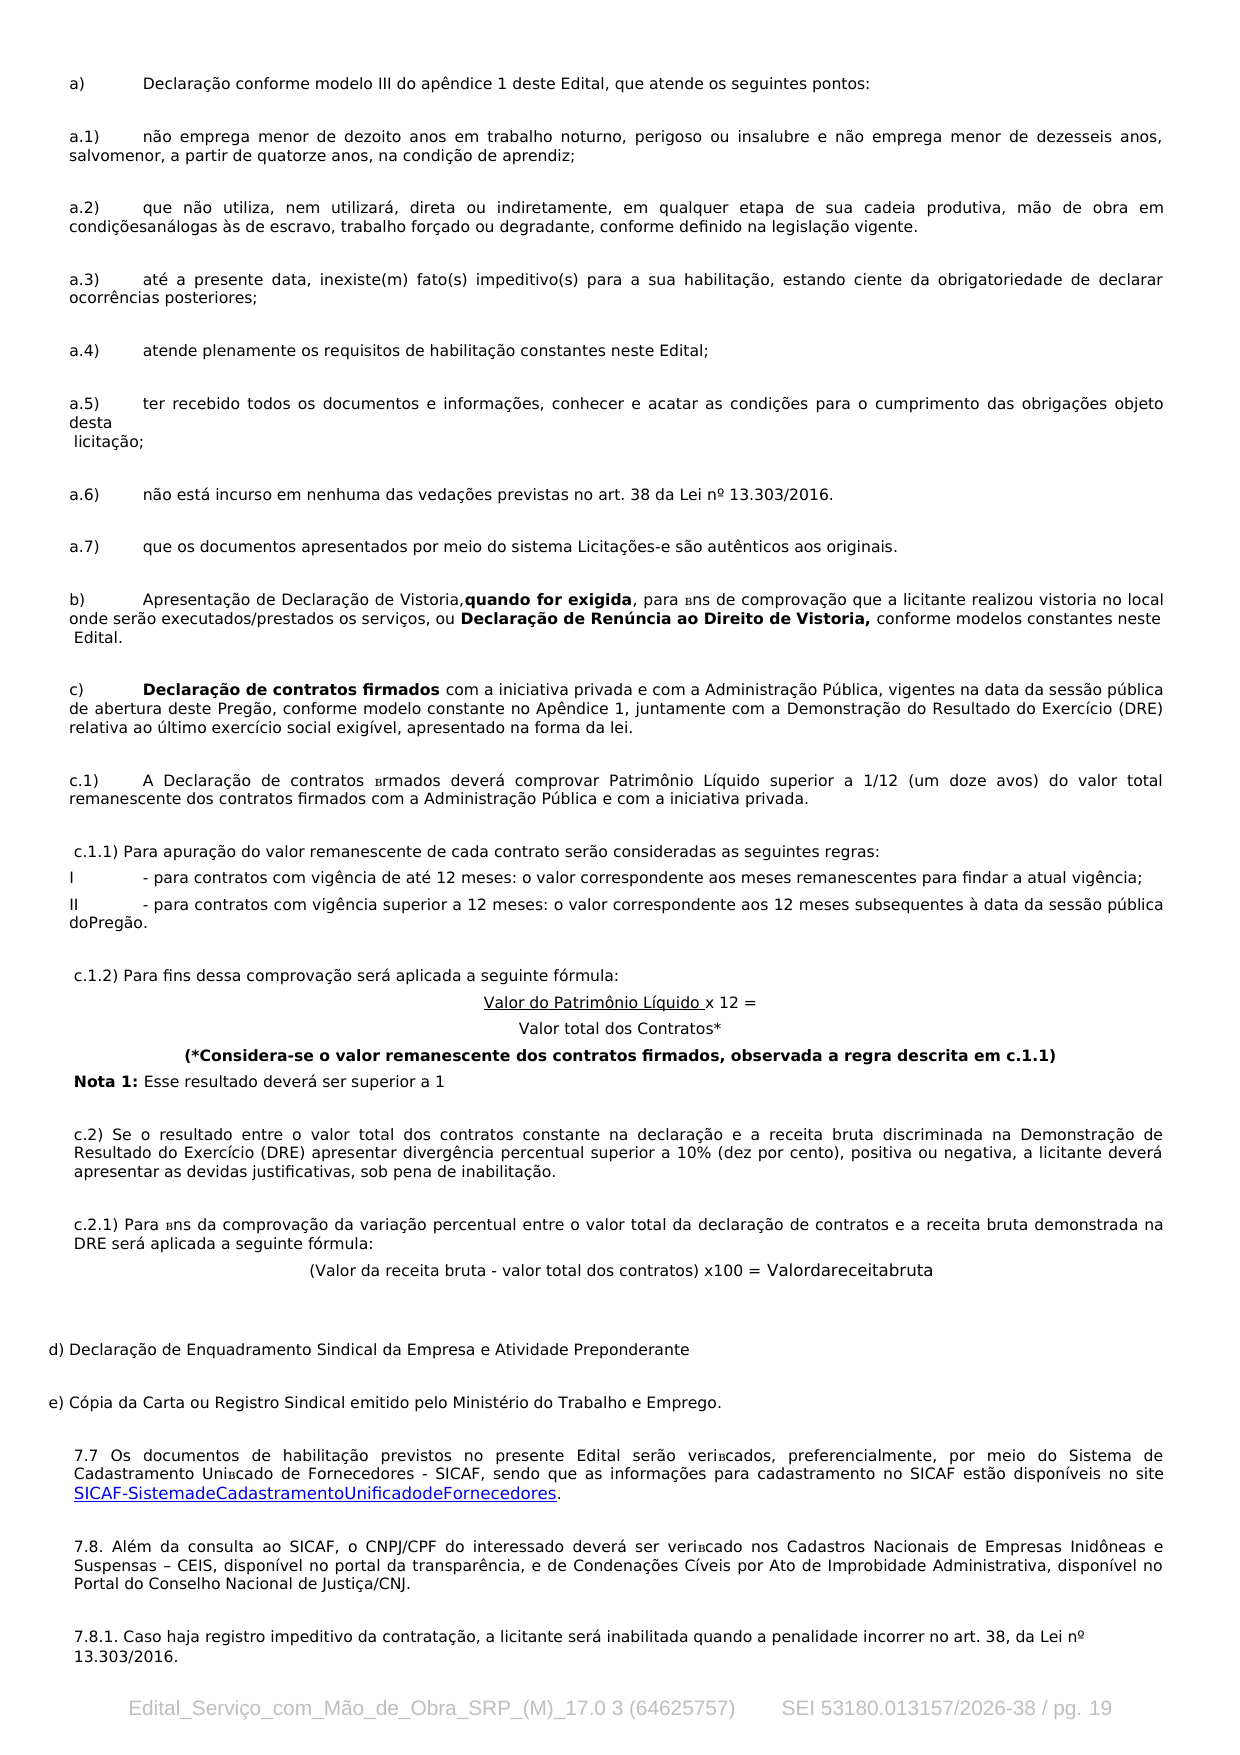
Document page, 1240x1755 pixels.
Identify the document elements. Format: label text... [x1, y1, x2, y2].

text Edital. [74, 629, 1165, 647]
text c.1.1) Para apuração do valor remanescente de cada contrato serão consideradas as seguintes regras: [74, 843, 1165, 861]
list Cópia da Carta ou Registro Sindical emitido pelo Ministério do Trabalho e Emprego. [48, 1394, 1165, 1412]
list não emprega menor de dezoito anos em trabalho noturno, perigoso ou insalubre e não emprega menor de dezesseis anos, salvomenor, a partir de quatorze anos, na condição de aprendiz; [69, 128, 1165, 165]
text (Valor da receita bruta - valor total dos contratos) x100 = Valordareceitabruta [307, 1261, 936, 1280]
text c.1.2) Para fins dessa comprovação será aplicada a seguinte fórmula: [74, 967, 1165, 985]
text Nota 1: Esse resultado deverá ser superior a 1 [74, 1073, 1165, 1091]
text 13.303/2016. [74, 1647, 1165, 1666]
list Declaração de contratos firmados com a iniciativa privada e com a Administração Pública, vigentes na data da sessão pública de abertura deste Pregão, conforme modelo constante no Apêndice 1, juntamente com a Demonstração do Resultado do Exercício (DRE) relativa ao último exercício social exigível, apresentado na forma da lei. [69, 681, 1165, 737]
list ter recebido todos os documentos e informações, conhecer e acatar as condições para o cumprimento das obrigações objeto desta [69, 395, 1165, 432]
text 7.8. Além da consulta ao SICAF, o CNPJ/CPF do interessado deverá ser vericado nos Cadastros Nacionais de Empresas Inidôneas e Suspensas – CEIS, disponível no portal da transparência, e de Condenações Cíveis por Ato de Improbidade Administrativa, disponível no Portal do Conselho Nacional de Justiça/CNJ. [74, 1538, 1165, 1593]
text c.2.1) Para ns da comprovação da variação percentual entre o valor total da declaração de contratos e a receita bruta demonstrada na DRE será aplicada a seguinte fórmula: [74, 1216, 1165, 1253]
list Apresentação de Declaração de Vistoria,quando for exigida, para ns de comprovação que a licitante realizou vistoria no local onde serão executados/prestados os serviços, ou Declaração de Renúncia ao Direito de Vistoria, conforme modelos constantes neste [69, 591, 1165, 628]
text 7.7 Os documentos de habilitação previstos no presente Edital serão vericados, preferencialmente, por meio do Sistema de Cadastramento Unicado de Fornecedores - SICAF, sendo que as informações para cadastramento no SICAF estão disponíveis no site SICAF-SistemadeCadastramentoUnificadodeFornecedores. [74, 1446, 1165, 1503]
list que os documentos apresentados por meio do sistema Licitações-e são autênticos aos originais. [69, 538, 1165, 557]
list não está incurso em nenhuma das vedações previstas no art. 38 da Lei nº 13.303/2016. [69, 486, 1165, 504]
list A Declaração de contratos rmados deverá comprovar Patrimônio Líquido superior a 1/12 (um doze avos) do valor total remanescente dos contratos firmados com a Administração Pública e com a iniciativa privada. [69, 772, 1165, 808]
list - para contratos com vigência de até 12 meses: o valor correspondente aos meses remanescentes para findar a atual vigência; [69, 869, 1165, 888]
text Valor total dos Contratos* [69, 1020, 1171, 1038]
list Declaração conforme modelo III do apêndice 1 deste Edital, que atende os seguintes pontos: [69, 75, 1165, 93]
text 7.8.1. Caso haja registro impeditivo da contratação, a licitante será inabilitada quando a penalidade incorrer no art. 38, da Lei nº [74, 1628, 1165, 1646]
list - para contratos com vigência superior a 12 meses: o valor correspondente aos 12 meses subsequentes à data da sessão pública doPregão. [69, 896, 1165, 933]
list que não utiliza, nem utilizará, direta ou indiretamente, em qualquer etapa de sua cadeia produtiva, mão de obra em condiçõesanálogas às de escravo, trabalho forçado ou degradante, conforme definido na legislação vigente. [69, 199, 1165, 236]
list até a presente data, inexiste(m) fato(s) impeditivo(s) para a sua habilitação, estando ciente da obrigatoriedade de declarar ocorrências posteriores; [69, 271, 1165, 308]
text c.2) Se o resultado entre o valor total dos contratos constante na declaração e a receita bruta discriminada na Demonstração de Resultado do Exercício (DRE) apresentar divergência percentual superior a 10% (dez por cento), positiva ou negativa, a licitante deverá apresentar as devidas justificativas, sob pena de inabilitação. [74, 1126, 1165, 1181]
text Valor do Patrimônio Líquido x 12 = [69, 993, 1172, 1012]
list atende plenamente os requisitos de habilitação constantes neste Edital; [69, 342, 1165, 360]
subtitle (*Considera-se o valor remanescente dos contratos firmados, observada a regra descrita em c.1.1) [69, 1046, 1172, 1065]
list Declaração de Enquadramento Sindical da Empresa e Atividade Preponderante [48, 1341, 1165, 1359]
text licitação; [74, 433, 1165, 451]
